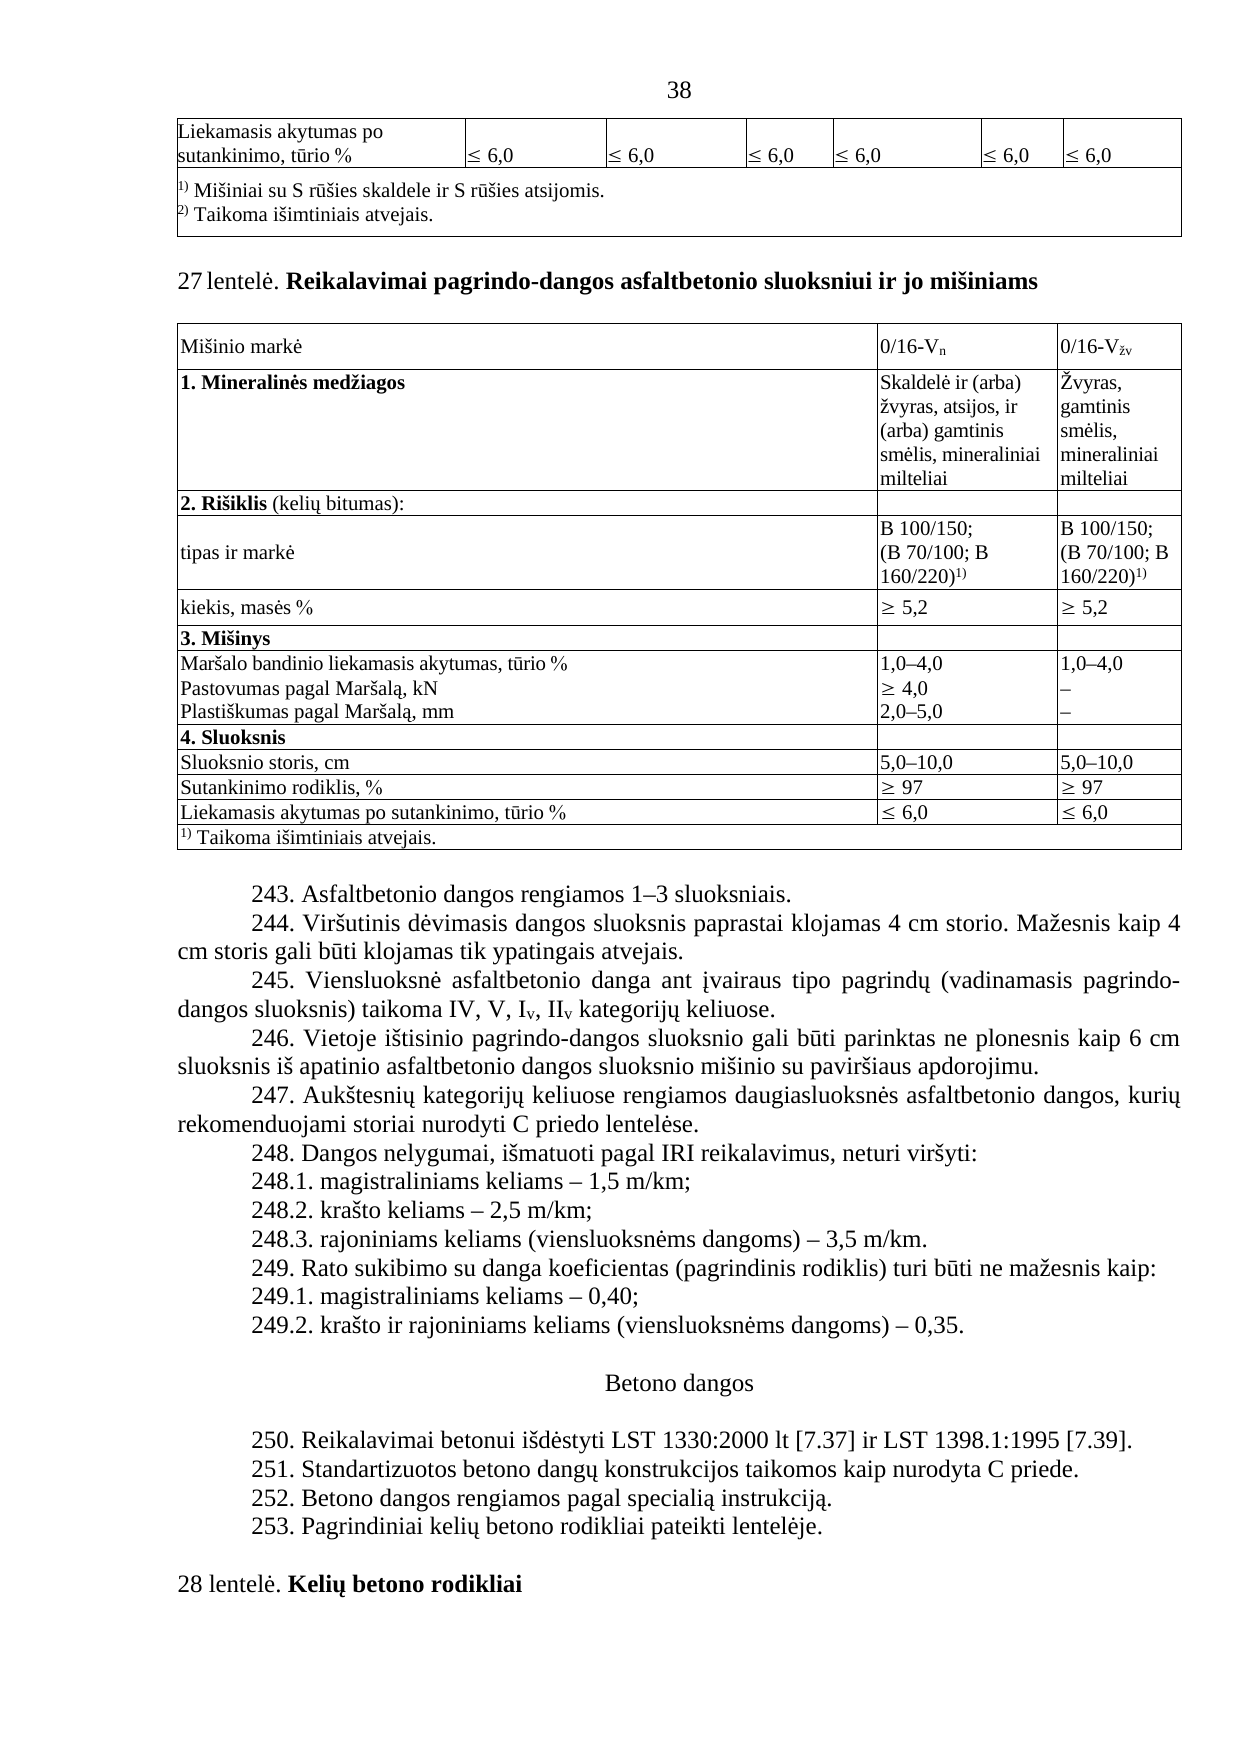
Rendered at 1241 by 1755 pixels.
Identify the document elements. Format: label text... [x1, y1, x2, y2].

table_cell B 100/150; (B 70/100; B 160/220)1) [1058, 516, 1181, 588]
text 248.1. magistraliniams keliams – 1,5 m/km; [177, 1166, 1181, 1195]
table_cell 1) Taikoma išimtiniais atvejais. [178, 825, 1181, 849]
table_cell  97 [878, 775, 1057, 799]
table_cell [1058, 725, 1181, 749]
text 249. Rato sukibimo su danga koeficientas (pagrindinis rodiklis) turi būti ne mažesnis kaip: [177, 1253, 1181, 1281]
table_cell kiekis, masės  [178, 590, 877, 625]
table_cell [1058, 491, 1181, 515]
text 28 lentelė. Kelių betono rodikliai [177, 1569, 1181, 1598]
table_cell [1058, 626, 1181, 650]
text 245. Viensluoksnė asfaltbetonio danga ant įvairaus tipo pagrindų (vadinamasis pagrindo-dangos sluoksnis) taikoma IV, V, Iv, IIv kategorijų keliuose. [177, 965, 1181, 1023]
table_cell [878, 626, 1057, 650]
table_cell 2. Rišiklis (kelių bitumas): [178, 491, 877, 515]
table_cell B 100/150; (B 70/100; B 160/220)1) [878, 516, 1057, 588]
text 250. Reikalavimai betonui išdėstyti LST 1330:2000 lt [7.37] ir LST 1398.1:1995 [7.39]. [177, 1425, 1181, 1454]
table_header Mišinio markė [178, 324, 877, 369]
table_cell  6,0 [607, 119, 746, 167]
table_header 0/16-Vžv [1058, 324, 1181, 369]
text 244. Viršutinis dėvimasis dangos sluoksnis paprastai klojamas 4 cm storio. Mažesnis kaip 4 cm storis gali būti klojamas tik ypatingais atvejais. [177, 908, 1181, 965]
table_cell Skaldelė ir (arba) žvyras, atsijos, ir (arba) gamtinis smėlis, mineraliniai milteliai [878, 370, 1057, 490]
table_cell Žvyras, gamtinis smėlis, mineraliniai milteliai [1058, 370, 1181, 490]
table_cell  97 [1058, 775, 1181, 799]
text 249.1. magistraliniams keliams – 0,40; [177, 1281, 1181, 1310]
table_cell Liekamasis akytumas po sutankinimo, tūrio  [178, 119, 465, 167]
table_cell 1,0–4,0  4,0 2,0–5,0 [878, 651, 1057, 723]
table_cell [878, 725, 1057, 749]
text 248.2. krašto keliams – 2,5 m/km; [177, 1195, 1181, 1224]
table_cell Sluoksnio storis, cm [178, 750, 877, 774]
table_cell  6,0 [1058, 800, 1181, 824]
table_cell  6,0 [834, 119, 981, 167]
text 249.2. krašto ir rajoniniams keliams (viensluoksnėms dangoms) – 0,35. [177, 1310, 1181, 1339]
table_cell  6,0 [982, 119, 1063, 167]
table_cell  5,2 [1058, 590, 1181, 625]
table_cell 1,0–4,0 – – [1058, 651, 1181, 723]
table_cell  6,0 [466, 119, 606, 167]
text 251. Standartizuotos betono dangų konstrukcijos taikomos kaip nurodyta C priede. [177, 1454, 1181, 1483]
table_cell  6,0 [747, 119, 833, 167]
table_cell  6,0 [878, 800, 1057, 824]
text Betono dangos [177, 1368, 1181, 1396]
table_cell 4. Sluoksnis [178, 725, 877, 749]
table_cell tipas ir markė [178, 516, 877, 588]
text 246. Vietoje ištisinio pagrindo-dangos sluoksnio gali būti parinktas ne plonesnis kaip 6 cm sluoksnis iš apatinio asfaltbetonio dangos sluoksnio mišinio su paviršiaus apdorojimu. [177, 1023, 1181, 1080]
text 248.3. rajoniniams keliams (viensluoksnėms dangoms) – 3,5 m/km. [177, 1224, 1181, 1253]
table_cell 1) Mišiniai su S rūšies skaldele ir S rūšies atsijomis. 2) Taikoma išimtiniais atvejais. [178, 168, 1181, 236]
table_cell Liekamasis akytumas po sutankinimo, tūrio  [178, 800, 877, 824]
text 252. Betono dangos rengiamos pagal specialią instrukciją. [177, 1483, 1181, 1511]
table_cell  5,2 [878, 590, 1057, 625]
text 243. Asfaltbetonio dangos rengiamos 1–3 sluoksniais. [177, 879, 1181, 908]
table_cell Maršalo bandinio liekamasis akytumas, tūrio  Pastovumas pagal Maršalą, kN Plastiškumas pagal Maršalą, mm [178, 651, 877, 723]
text 247. Aukštesnių kategorijų keliuose rengiamos daugiasluoksnės asfaltbetonio dangos, kurių rekomenduojami storiai nurodyti C priedo lentelėse. [177, 1080, 1181, 1138]
table_cell [878, 491, 1057, 515]
text 27 lentelė. Reikalavimai pagrindo-dangos asfaltbetonio sluoksniui ir jo mišiniams [177, 266, 1181, 294]
table_cell 1. Mineralinės medžiagos [178, 370, 877, 490]
table_cell 3. Mišinys [178, 626, 877, 650]
table_cell 5,0–10,0 [1058, 750, 1181, 774]
table_cell Sutankinimo rodiklis,  [178, 775, 877, 799]
table_cell  6,0 [1064, 119, 1181, 167]
text 253. Pagrindiniai kelių betono rodikliai pateikti lentelėje. [177, 1511, 1181, 1540]
table_cell 5,0–10,0 [878, 750, 1057, 774]
table_header 0/16-Vn [878, 324, 1057, 369]
text 248. Dangos nelygumai, išmatuoti pagal IRI reikalavimus, neturi viršyti: [177, 1138, 1181, 1166]
